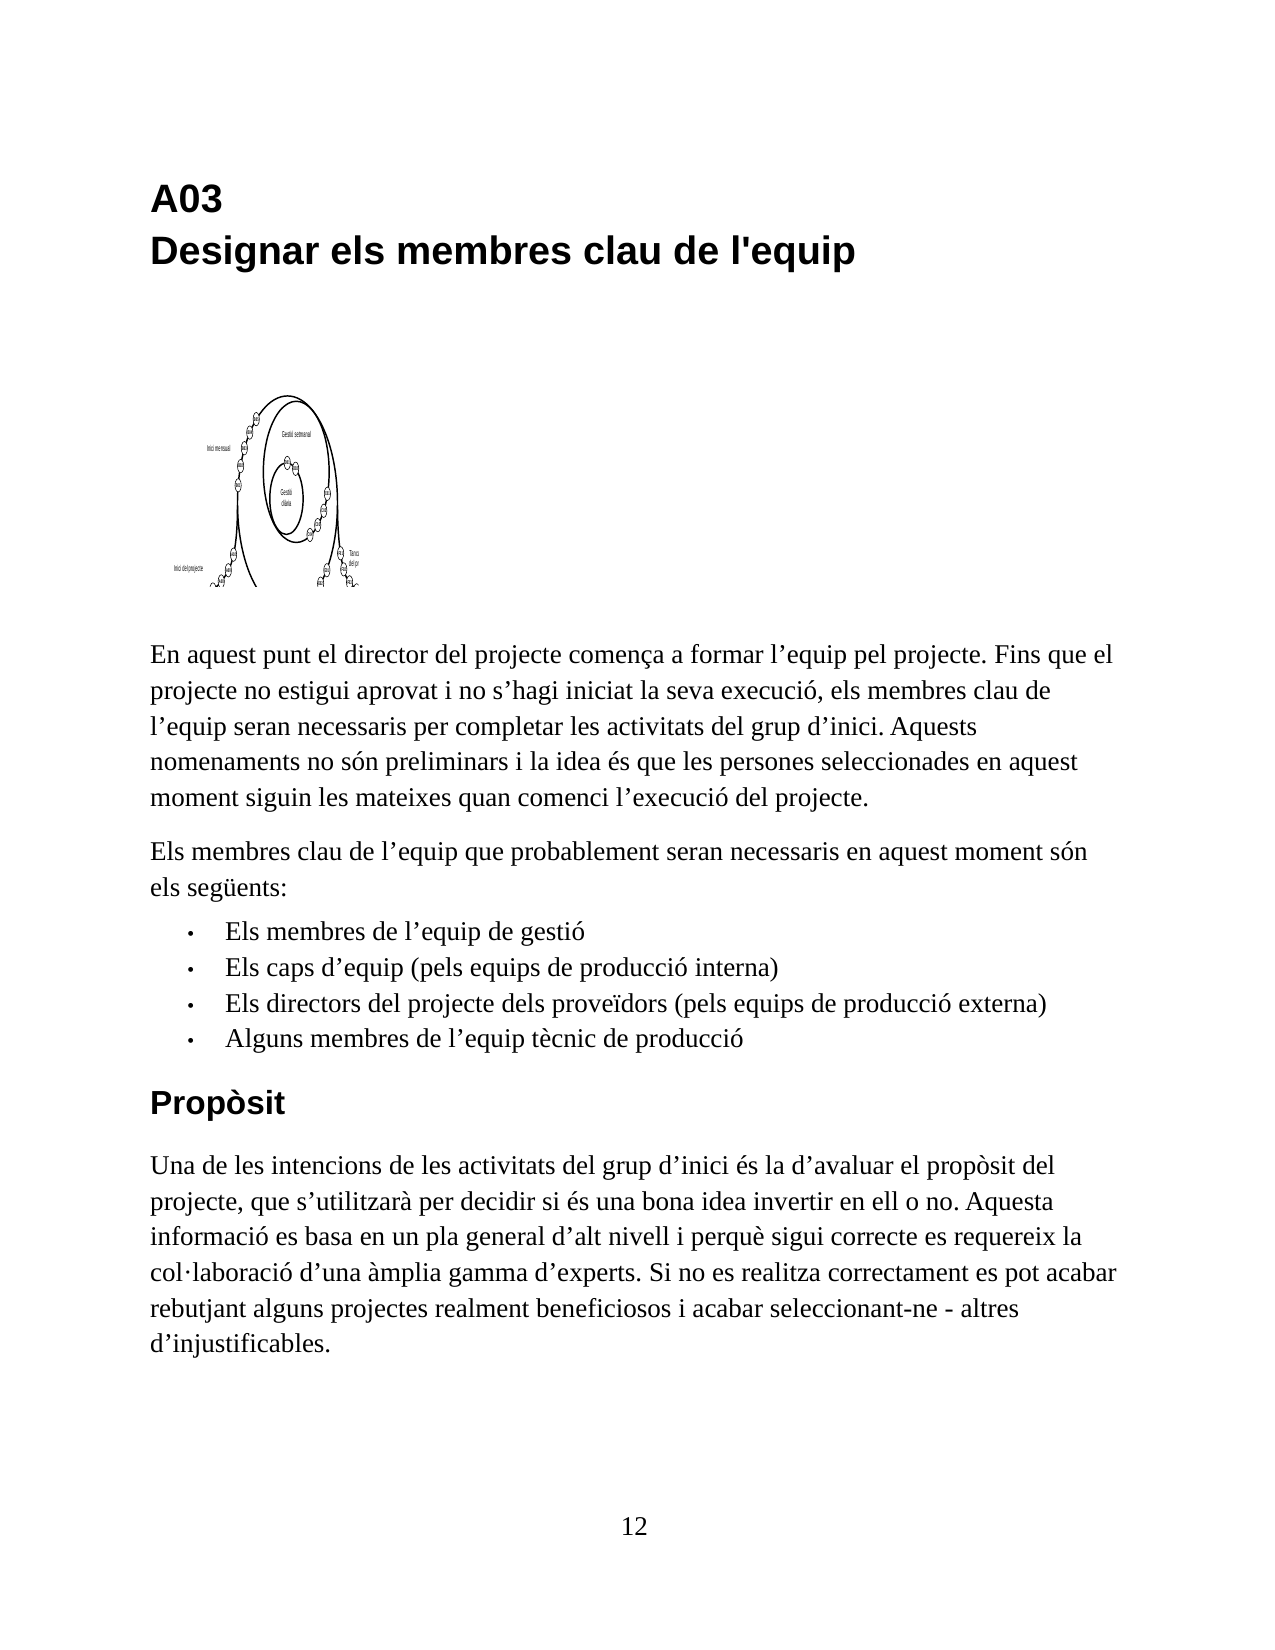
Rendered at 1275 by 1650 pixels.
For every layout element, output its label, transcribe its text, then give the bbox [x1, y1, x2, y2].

list Alguns membres de l’equip tècnic de producció [187, 1022, 1125, 1054]
subtitle A03 Designar els membres clau de l'equip [150, 175, 1125, 273]
list Els membres de l’equip de gestió [187, 915, 1125, 946]
subtitle Propòsit [150, 1083, 1125, 1122]
list Els caps d’equip (pels equips de producció interna) [187, 951, 1125, 982]
text Els membres clau de l’equip que probablement seran necessaris en aquest moment són els següents: [150, 835, 1125, 902]
list Els directors del projecte dels proveïdors (pels equips de producció externa) [187, 987, 1125, 1018]
text Una de les intencions de les activitats del grup d’inici és la d’avaluar el propòsit del projecte, que s’utilitzarà per decidir si és una bona idea invertir en ell o no. Aquesta informació es basa en un pla general d’alt nivell i perquè sigui correcte es requereix la col·laboració d’una àmplia gamma d’experts. Si no es realitza correctament es pot acabar rebutjant alguns projectes realment beneficiosos i acabar seleccionant-ne - altres d’injustificables. [150, 1149, 1125, 1359]
text En aquest punt el director del projecte comença a formar l’equip pel projecte. Fins que el projecte no estigui aprovat i no s’hagi iniciat la seva execució, els membres clau de l’equip seran necessaris per completar les activitats del grup d’inici. Aquests nomenaments no són preliminars i la idea és que les persones seleccionades en aquest moment siguin les mateixes quan comenci l’execució del projecte. [150, 638, 1125, 812]
